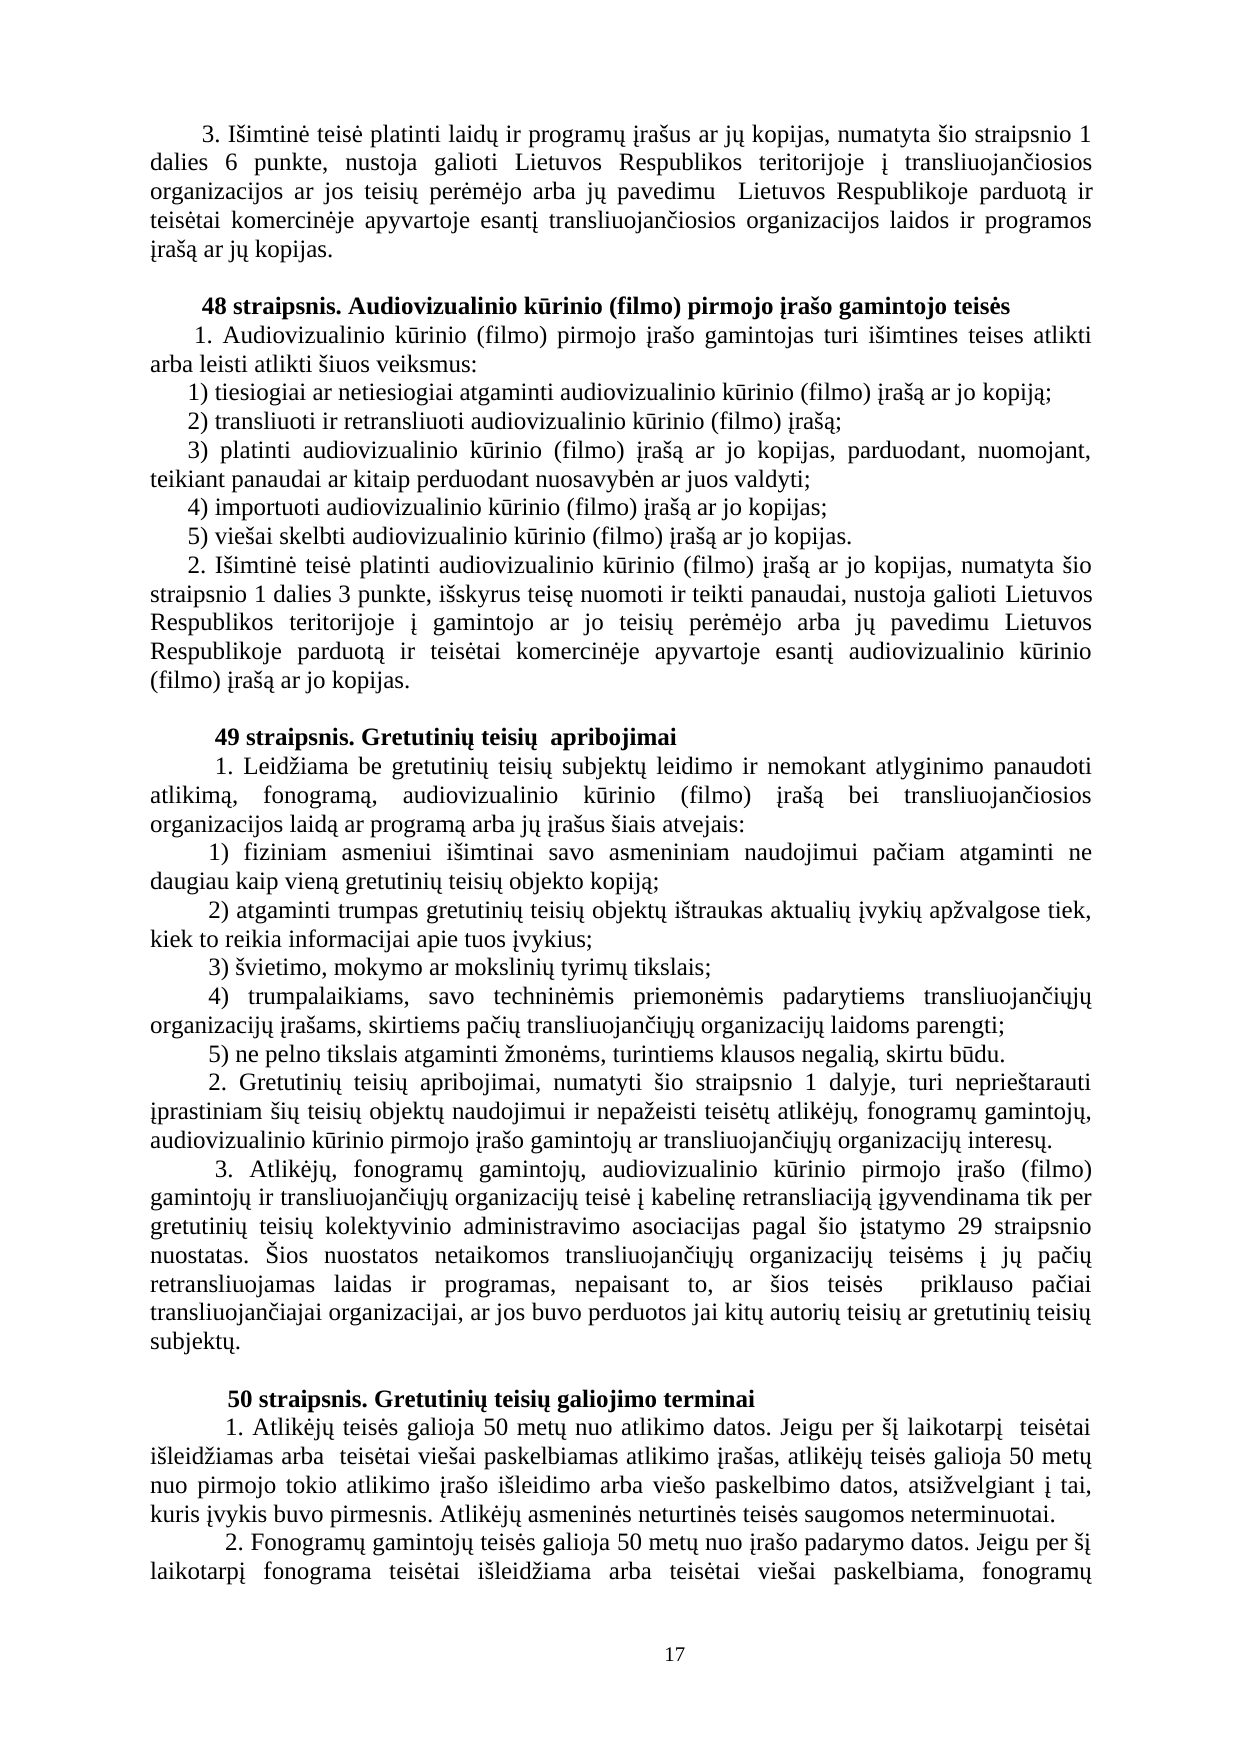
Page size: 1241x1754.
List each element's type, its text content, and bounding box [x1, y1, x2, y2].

text 2. Išimtinė teisė platinti audiovizualinio kūrinio (filmo) įrašą ar jo kopijas, numatyta šio straipsnio 1 dalies 3 punkte, išskyrus teisę nuomoti ir teikti panaudai, nustoja galioti Lietuvos Respublikos teritorijoje į gamintojo ar jo teisių perėmėjo arba jų pavedimu Lietuvos Respublikoje parduotą ir teisėtai komercinėje apyvartoje esantį audiovizualinio kūrinio (filmo) įrašą ar jo kopijas. [150, 550, 1093, 694]
text 4) importuoti audiovizualinio kūrinio (filmo) įrašą ar jo kopijas; [150, 492, 1093, 521]
text 4) trumpalaikiams, savo techninėmis priemonėmis padarytiems transliuojančiųjų organizacijų įrašams, skirtiems pačių transliuojančiųjų organizacijų laidoms parengti; [150, 981, 1093, 1039]
text 3) platinti audiovizualinio kūrinio (filmo) įrašą ar jo kopijas, parduodant, nuomojant, teikiant panaudai ar kitaip perduodant nuosavybėn ar juos valdyti; [150, 435, 1093, 492]
text 3) švietimo, mokymo ar mokslinių tyrimų tikslais; [150, 952, 1093, 981]
text 2. Gretutinių teisių apribojimai, numatyti šio straipsnio 1 dalyje, turi neprieštarauti įprastiniam šių teisių objektų naudojimui ir nepažeisti teisėtų atlikėjų, fonogramų gamintojų, audiovizualinio kūrinio pirmojo įrašo gamintojų ar transliuojančiųjų organizacijų interesų. [150, 1067, 1093, 1154]
text 5) ne pelno tikslais atgaminti žmonėms, turintiems klausos negalią, skirtu būdu. [150, 1039, 1093, 1067]
text 48 straipsnis. Audiovizualinio kūrinio (filmo) pirmojo įrašo gamintojo teisės [150, 291, 1093, 320]
text 2) transliuoti ir retransliuoti audiovizualinio kūrinio (filmo) įrašą; [150, 406, 1093, 435]
text 1. Leidžiama be gretutinių teisių subjektų leidimo ir nemokant atlyginimo panaudoti atlikimą, fonogramą, audiovizualinio kūrinio (filmo) įrašą bei transliuojančiosios organizacijos laidą ar programą arba jų įrašus šiais atvejais: [150, 751, 1093, 837]
text 1) fiziniam asmeniui išimtinai savo asmeniniam naudojimui pačiam atgaminti ne daugiau kaip vieną gretutinių teisių objekto kopiją; [150, 837, 1093, 895]
text 1) tiesiogiai ar netiesiogiai atgaminti audiovizualinio kūrinio (filmo) įrašą ar jo kopiją; [150, 377, 1093, 406]
text 2. Fonogramų gamintojų teisės galioja 50 metų nuo įrašo padarymo datos. Jeigu per šį laikotarpį fonograma teisėtai išleidžiama arba teisėtai viešai paskelbiama, fonogramų [150, 1527, 1093, 1585]
text 3. Išimtinė teisė platinti laidų ir programų įrašus ar jų kopijas, numatyta šio straipsnio 1 dalies 6 punkte, nustoja galioti Lietuvos Respublikos teritorijoje į transliuojančiosios organizacijos ar jos teisių perėmėjo arba jų pavedimu Lietuvos Respublikoje parduotą ir teisėtai komercinėje apyvartoje esantį transliuojančiosios organizacijos laidos ir programos įrašą ar jų kopijas. [150, 119, 1093, 262]
text 49 straipsnis. Gretutinių teisių apribojimai [150, 722, 1093, 751]
text 1. Audiovizualinio kūrinio (filmo) pirmojo įrašo gamintojas turi išimtines teises atlikti arba leisti atlikti šiuos veiksmus: [150, 320, 1093, 377]
text 5) viešai skelbti audiovizualinio kūrinio (filmo) įrašą ar jo kopijas. [150, 521, 1093, 550]
text 50 straipsnis. Gretutinių teisių galiojimo terminai [150, 1384, 1093, 1412]
text 1. Atlikėjų teisės galioja 50 metų nuo atlikimo datos. Jeigu per šį laikotarpį teisėtai išleidžiamas arba teisėtai viešai paskelbiamas atlikimo įrašas, atlikėjų teisės galioja 50 metų nuo pirmojo tokio atlikimo įrašo išleidimo arba viešo paskelbimo datos, atsižvelgiant į tai, kuris įvykis buvo pirmesnis. Atlikėjų asmeninės neturtinės teisės saugomos neterminuotai. [150, 1412, 1093, 1527]
text 3. Atlikėjų, fonogramų gamintojų, audiovizualinio kūrinio pirmojo įrašo (filmo) gamintojų ir transliuojančiųjų organizacijų teisė į kabelinę retransliaciją įgyvendinama tik per gretutinių teisių kolektyvinio administravimo asociacijas pagal šio įstatymo 29 straipsnio nuostatas. Šios nuostatos netaikomos transliuojančiųjų organizacijų teisėms į jų pačių retransliuojamas laidas ir programas, nepaisant to, ar šios teisės priklauso pačiai transliuojančiajai organizacijai, ar jos buvo perduotos jai kitų autorių teisių ar gretutinių teisių subjektų. [150, 1154, 1093, 1355]
text 2) atgaminti trumpas gretutinių teisių objektų ištraukas aktualių įvykių apžvalgose tiek, kiek to reikia informacijai apie tuos įvykius; [150, 895, 1093, 952]
